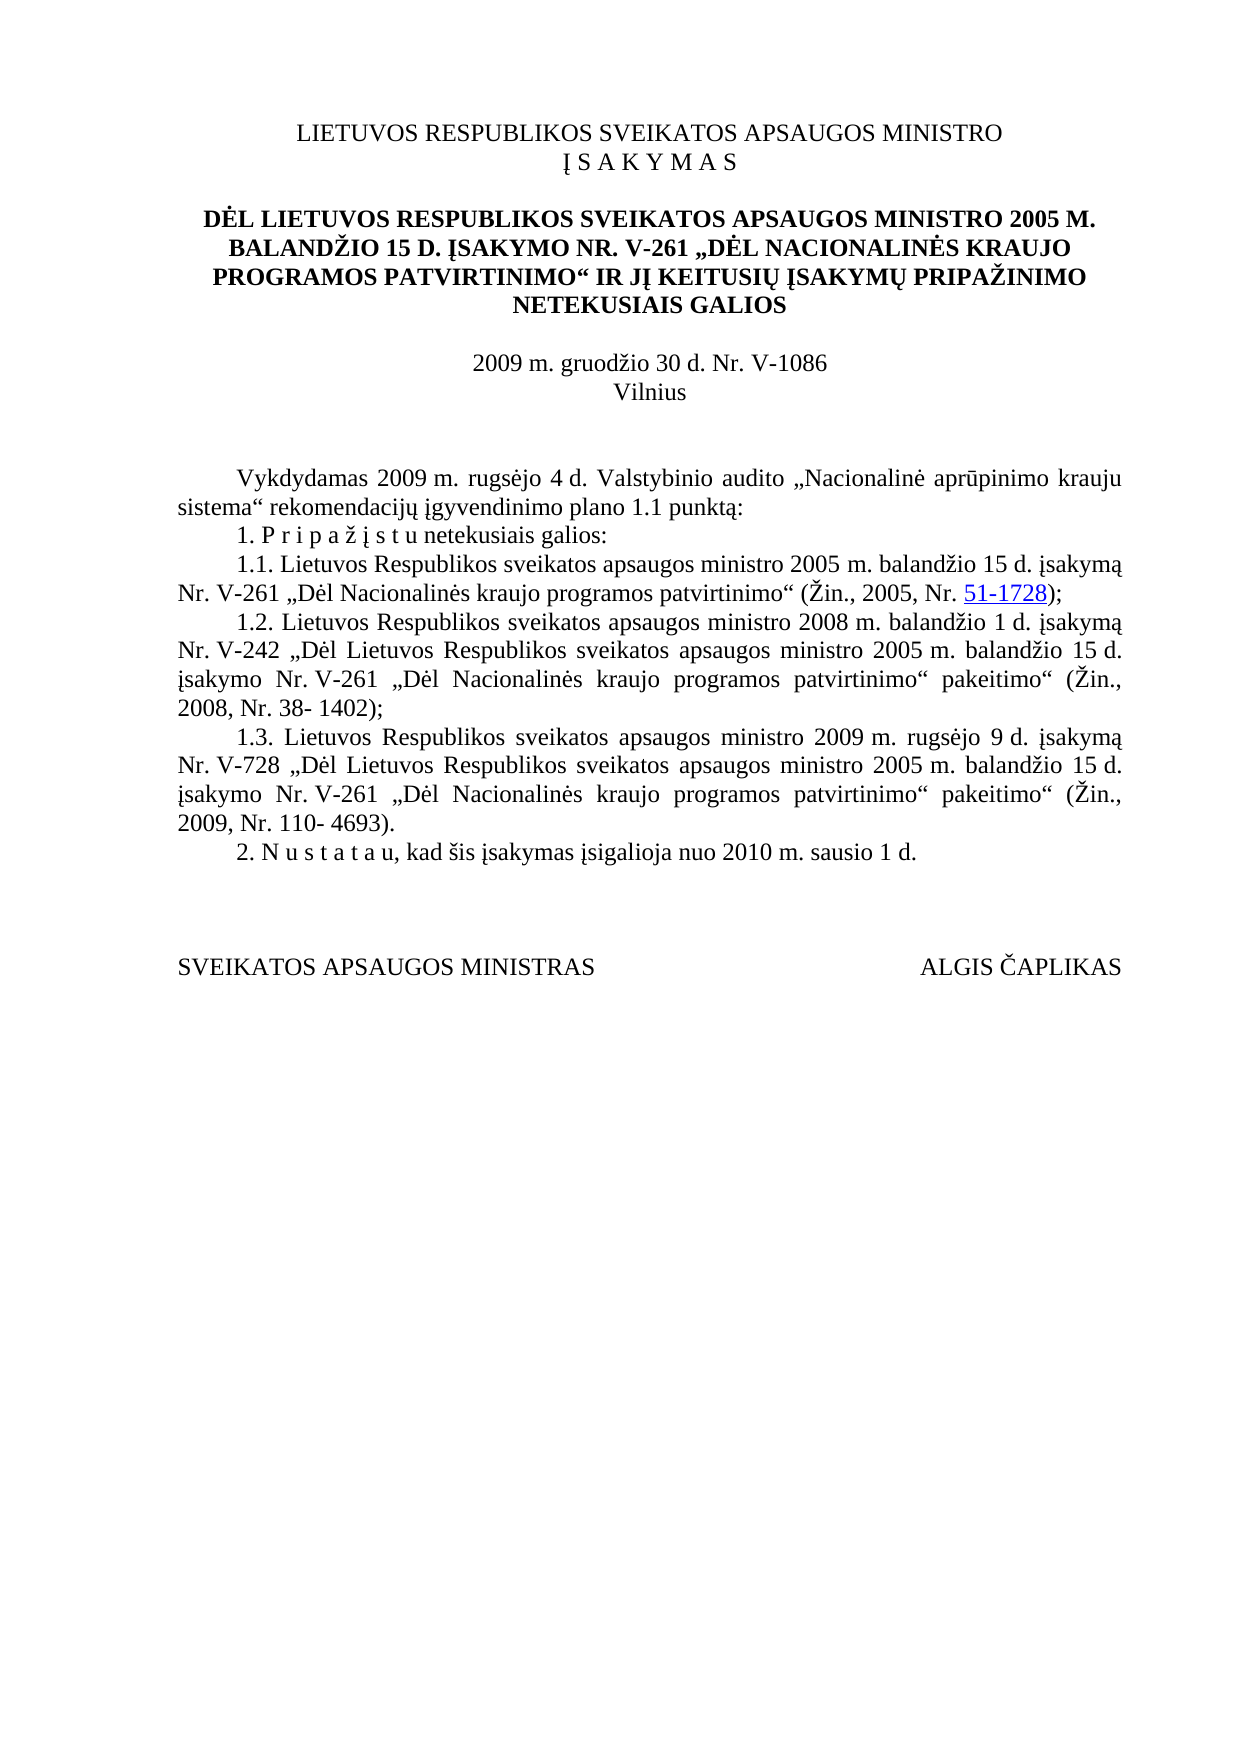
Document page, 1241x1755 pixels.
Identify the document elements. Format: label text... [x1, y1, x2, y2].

text 1.1. Lietuvos Respublikos sveikatos apsaugos ministro 2005 m. balandžio 15 d. įsakymą Nr. V-261 „Dėl Nacionalinės kraujo programos patvirtinimo“ (Žin., 2005, Nr. 51-1728); [177, 549, 1122, 607]
text Vykdydamas 2009 m. rugsėjo 4 d. Valstybinio audito „Nacionalinė aprūpinimo krauju sistema“ rekomendacijų įgyvendinimo plano 1.1 punktą: [177, 463, 1122, 521]
text LIETUVOS RESPUBLIKOS SVEIKATOS APSAUGOS MINISTRO [177, 118, 1122, 147]
text 2. N u s t a t a u, kad šis įsakymas įsigalioja nuo 2010 m. sausio 1 d. [177, 837, 1122, 866]
text SVEIKATOS APSAUGOS MINISTRAS ALGIS ČAPLIKAS [177, 952, 1122, 981]
text Į S A K Y M A S [177, 147, 1122, 176]
text 1.2. Lietuvos Respublikos sveikatos apsaugos ministro 2008 m. balandžio 1 d. įsakymą Nr. V-242 „Dėl Lietuvos Respublikos sveikatos apsaugos ministro 2005 m. balandžio 15 d. įsakymo Nr. V-261 „Dėl Nacionalinės kraujo programos patvirtinimo“ pakeitimo“ (Žin., 2008, Nr. 38- 1402); [177, 607, 1122, 722]
text DĖL LIETUVOS RESPUBLIKOS SVEIKATOS APSAUGOS MINISTRO 2005 M. BALANDŽIO 15 d. ĮSAKYMO Nr. V-261 „DĖL NACIONALINĖS KRAUJO PROGRAMOS PATVIRTINIMO“ IR JĮ KEITUSIŲ ĮSAKYMŲ PRIPAŽINIMO NETEKUSIAIS GALIOS [177, 204, 1122, 319]
text 1.3. Lietuvos Respublikos sveikatos apsaugos ministro 2009 m. rugsėjo 9 d. įsakymą Nr. V-728 „Dėl Lietuvos Respublikos sveikatos apsaugos ministro 2005 m. balandžio 15 d. įsakymo Nr. V-261 „Dėl Nacionalinės kraujo programos patvirtinimo“ pakeitimo“ (Žin., 2009, Nr. 110- 4693). [177, 722, 1122, 837]
text 2009 m. gruodžio 30 d. Nr. V-1086 [177, 348, 1122, 377]
text 1. P r i p a ž į s t u netekusiais galios: [177, 521, 1122, 549]
text Vilnius [177, 377, 1122, 406]
